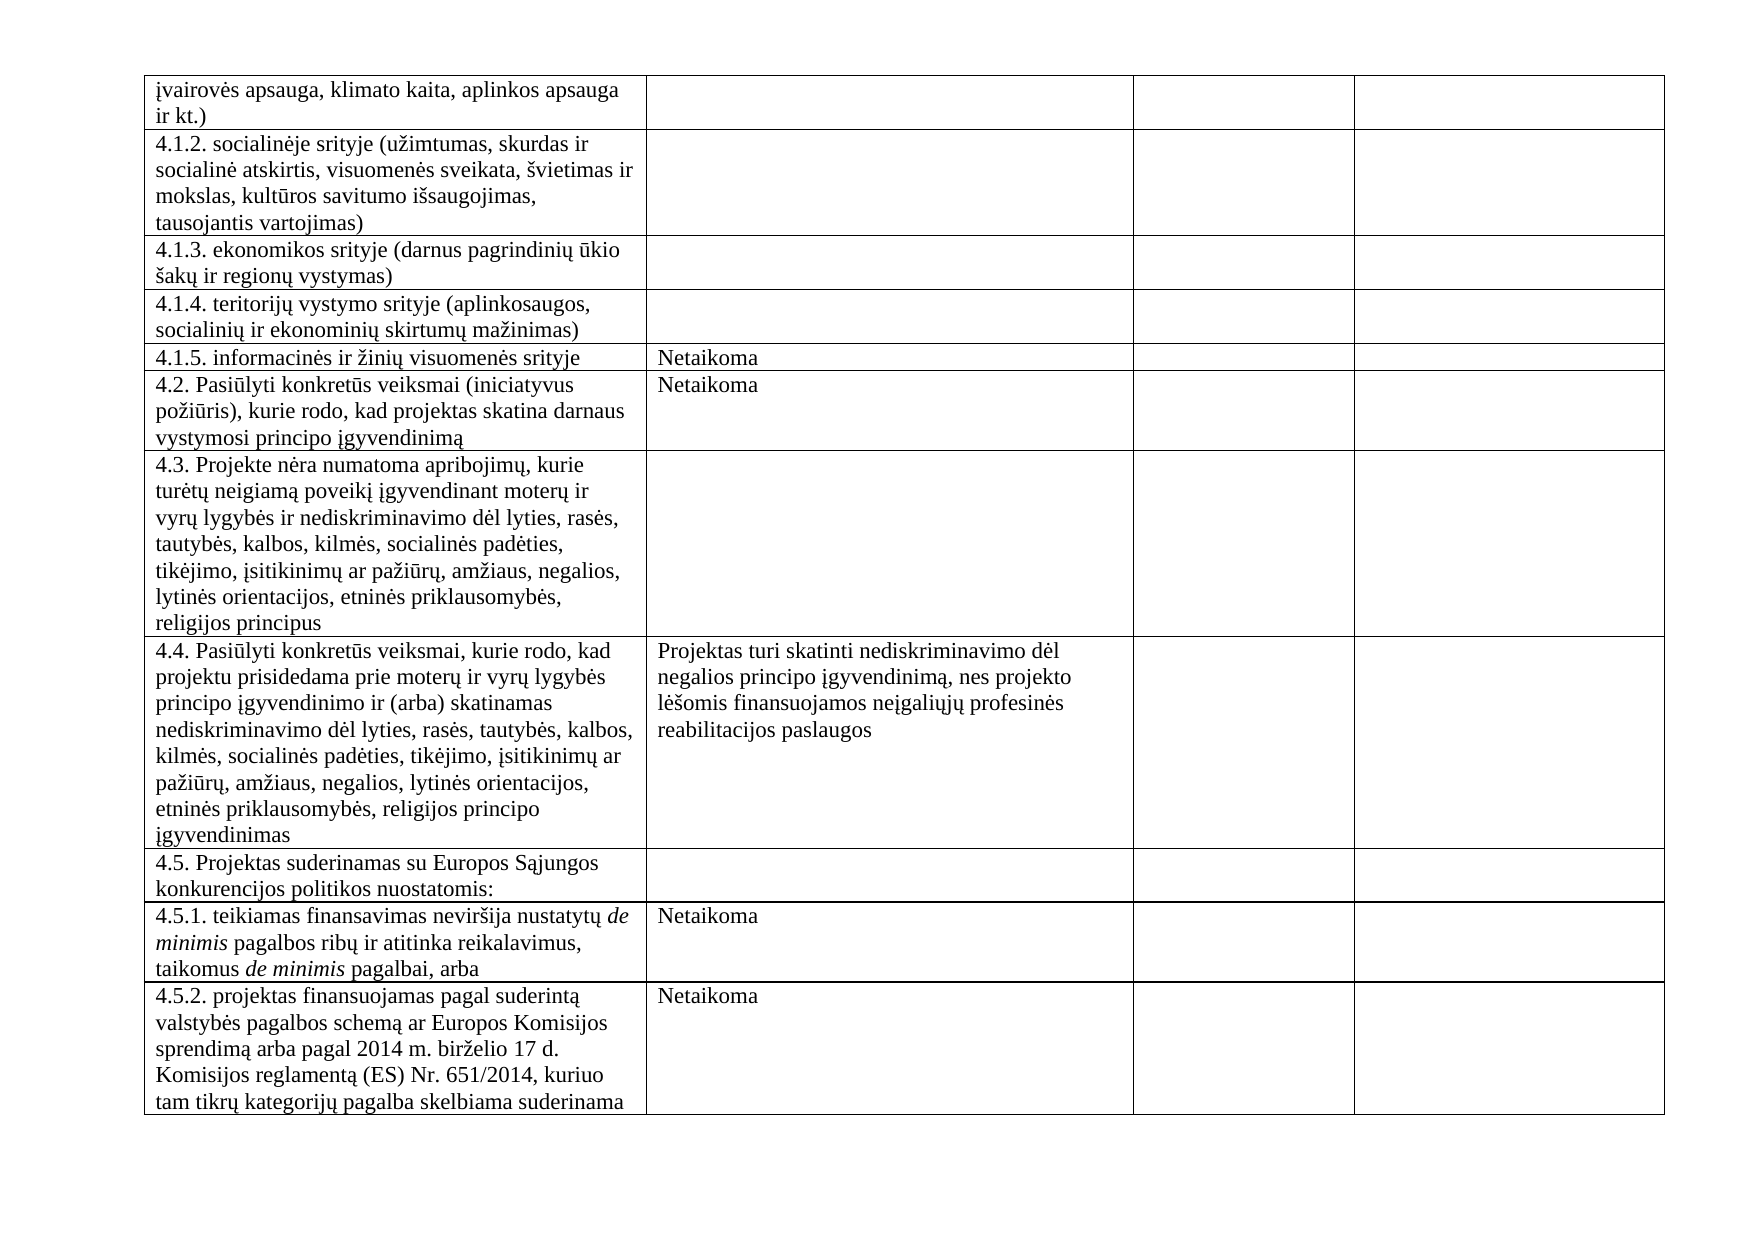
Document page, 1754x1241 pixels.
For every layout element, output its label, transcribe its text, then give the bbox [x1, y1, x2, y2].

table_cell Netaikoma [647, 344, 1133, 370]
table_cell įvairovės apsauga, klimato kaita, aplinkos apsauga ir kt.) [145, 76, 646, 129]
table_cell [647, 76, 1133, 129]
table_cell [1134, 371, 1354, 450]
table_cell [1134, 637, 1354, 848]
table_cell [1355, 849, 1664, 901]
table_cell [1134, 903, 1354, 981]
table_cell [647, 236, 1133, 289]
table_cell [1134, 76, 1354, 129]
table_cell [1355, 76, 1664, 129]
table_cell [647, 130, 1133, 235]
table_cell 4.2. Pasiūlyti konkretūs veiksmai (iniciatyvus požiūris), kurie rodo, kad projektas skatina darnaus vystymosi principo įgyvendinimą [145, 371, 646, 450]
table_cell [1134, 983, 1354, 1114]
table_cell 4.3. Projekte nėra numatoma apribojimų, kurie turėtų neigiamą poveikį įgyvendinant moterų ir vyrų lygybės ir nediskriminavimo dėl lyties, rasės, tautybės, kalbos, kilmės, socialinės padėties, tikėjimo, įsitikinimų ar pažiūrų, amžiaus, negalios, lytinės orientacijos, etninės priklausomybės, religijos principus [145, 451, 646, 636]
table_cell Netaikoma [647, 903, 1133, 981]
table_cell [1355, 290, 1664, 343]
table_cell [1355, 983, 1664, 1114]
table_cell [1355, 236, 1664, 289]
table_cell [1134, 236, 1354, 289]
table_cell [1134, 290, 1354, 343]
table_cell [1134, 130, 1354, 235]
table_cell 4.5. Projektas suderinamas su Europos Sąjungos konkurencijos politikos nuostatomis: [145, 849, 646, 901]
table_cell [647, 849, 1133, 901]
table_cell Netaikoma [647, 983, 1133, 1114]
table_cell [1355, 903, 1664, 981]
table_cell 4.1.2. socialinėje srityje (užimtumas, skurdas ir socialinė atskirtis, visuomenės sveikata, švietimas ir mokslas, kultūros savitumo išsaugojimas, tausojantis vartojimas) [145, 130, 646, 235]
table_cell [647, 290, 1133, 343]
table_cell [1355, 130, 1664, 235]
table_cell Projektas turi skatinti nediskriminavimo dėl negalios principo įgyvendinimą, nes projekto lėšomis finansuojamos neįgaliųjų profesinės reabilitacijos paslaugos [647, 637, 1133, 848]
table_cell [1134, 451, 1354, 636]
table_cell Netaikoma [647, 371, 1133, 450]
table_cell [1355, 344, 1664, 370]
table_cell [1355, 637, 1664, 848]
table_cell [1355, 371, 1664, 450]
table_cell 4.1.3. ekonomikos srityje (darnus pagrindinių ūkio šakų ir regionų vystymas) [145, 236, 646, 289]
table_cell 4.4. Pasiūlyti konkretūs veiksmai, kurie rodo, kad projektu prisidedama prie moterų ir vyrų lygybės principo įgyvendinimo ir (arba) skatinamas nediskriminavimo dėl lyties, rasės, tautybės, kalbos, kilmės, socialinės padėties, tikėjimo, įsitikinimų ar pažiūrų, amžiaus, negalios, lytinės orientacijos, etninės priklausomybės, religijos principo įgyvendinimas [145, 637, 646, 848]
table_cell 4.1.4. teritorijų vystymo srityje (aplinkosaugos, socialinių ir ekonominių skirtumų mažinimas) [145, 290, 646, 343]
table_cell 4.5.2. projektas finansuojamas pagal suderintą valstybės pagalbos schemą ar Europos Komisijos sprendimą arba pagal 2014 m. birželio 17 d. Komisijos reglamentą (ES) Nr. 651/2014, kuriuo tam tikrų kategorijų pagalba skelbiama suderinama [145, 983, 646, 1114]
table_cell 4.5.1. teikiamas finansavimas neviršija nustatytų de minimis pagalbos ribų ir atitinka reikalavimus, taikomus de minimis pagalbai, arba [145, 903, 646, 981]
table_cell [647, 451, 1133, 636]
table_cell [1134, 849, 1354, 901]
table_cell [1134, 344, 1354, 370]
table_cell [1355, 451, 1664, 636]
table_cell 4.1.5. informacinės ir žinių visuomenės srityje [145, 344, 646, 370]
